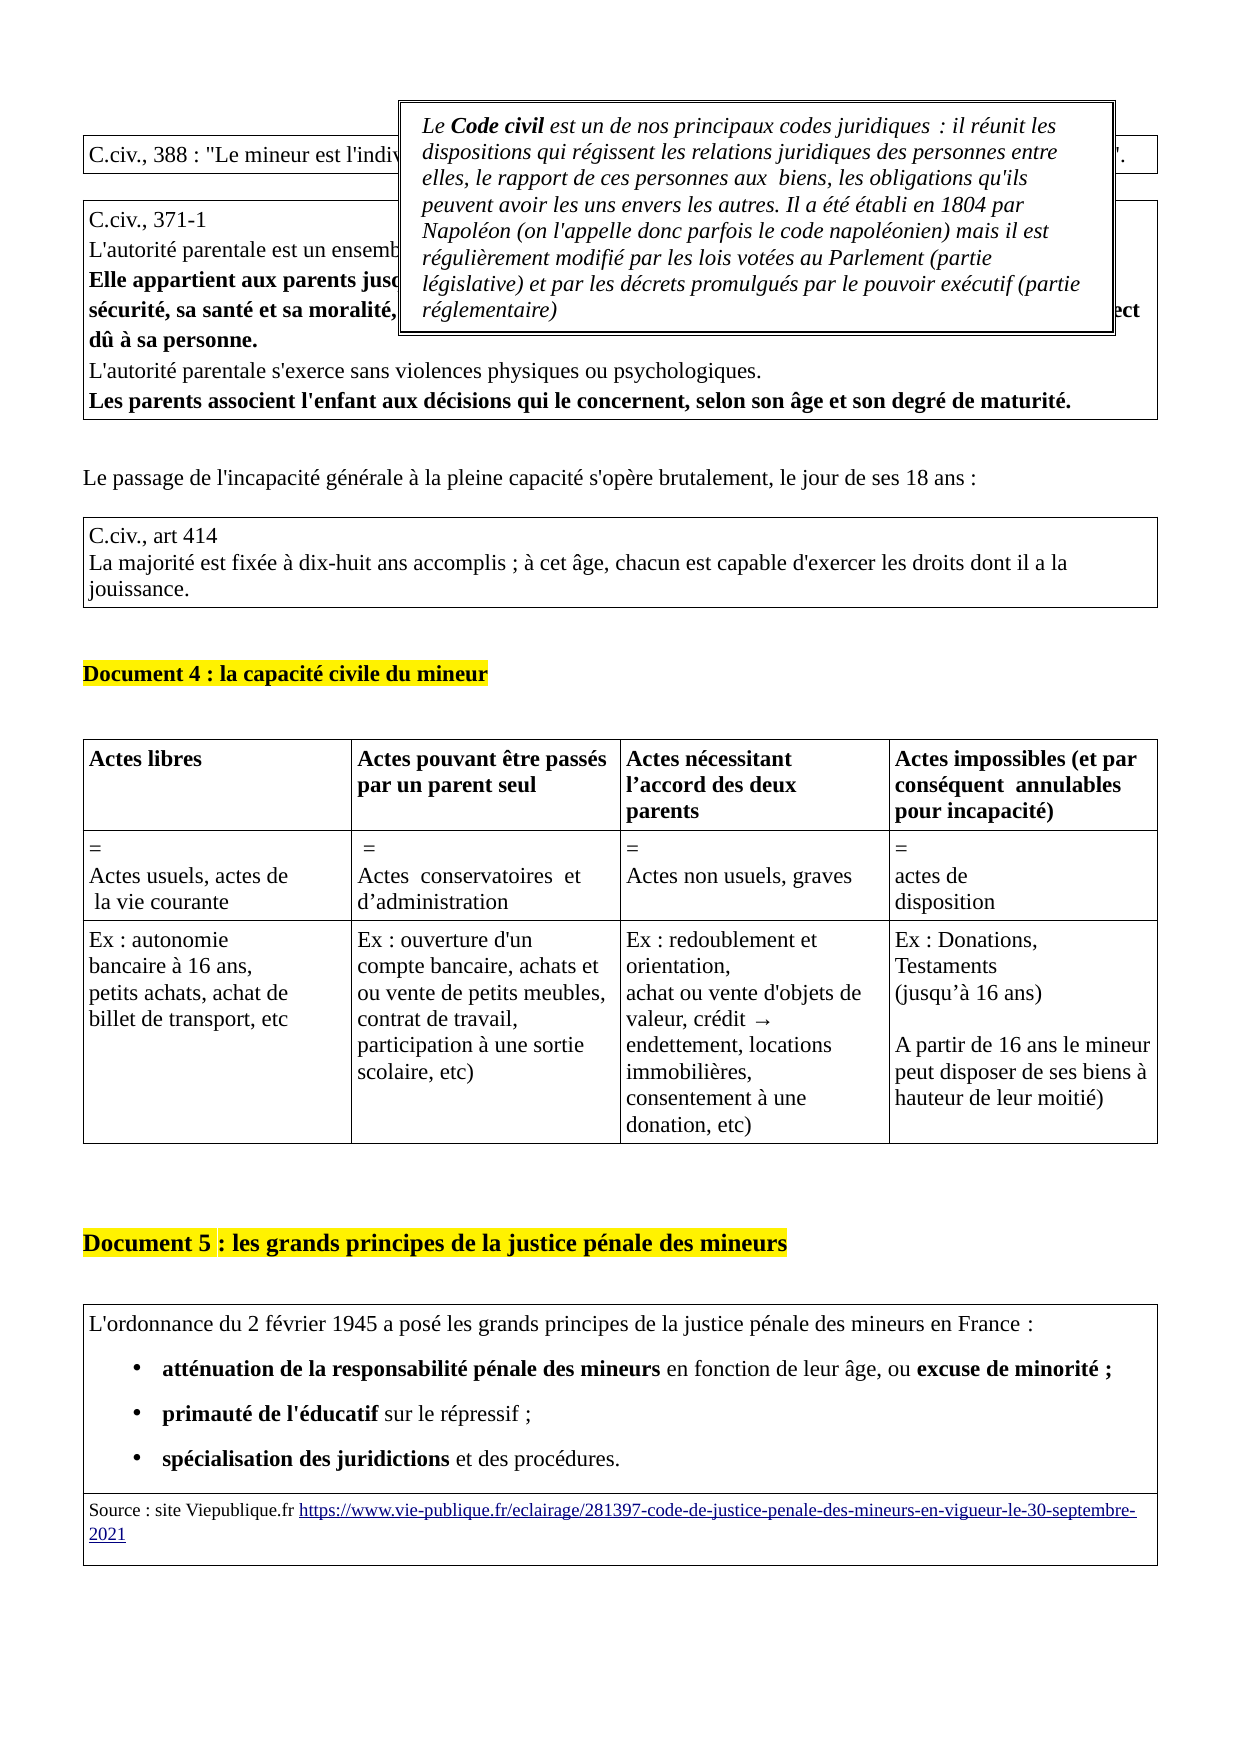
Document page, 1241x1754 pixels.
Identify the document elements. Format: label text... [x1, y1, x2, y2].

table_cell = Actes usuels, actes de la vie courante [84, 831, 351, 920]
table_header Actes impossibles (et par conséquent annulables pour incapacité) [890, 740, 1157, 830]
text Document 4 : la capacité civile du mineur [83, 660, 1157, 686]
table_header C.civ., art 414 La majorité est fixée à dix-huit ans accomplis ; à cet âge, chacun est capable d'exercer les droits dont il a la jouissance. [84, 518, 1157, 607]
table_cell = Actes conservatoires et d’administration [352, 831, 620, 920]
table_header C.civ., 388 : "Le mineur est l'individu de l'un ou l'autre sexe qui n'a point encore l'âge de dix-huit ans accomplis". [84, 136, 398, 173]
table_cell Ex : autonomie bancaire à 16 ans, petits achats, achat de billet de transport, etc [84, 921, 351, 1143]
table_header Actes libres [84, 740, 351, 830]
table_cell = actes de disposition [890, 831, 1157, 920]
table_header Actes pouvant être passés par un parent seul [352, 740, 620, 830]
table_cell Ex : Donations, Testaments (jusqu’à 16 ans) A partir de 16 ans le mineur peut disposer de ses biens à hauteur de leur moitié) [890, 921, 1157, 1143]
table_cell Ex : ouverture d'un compte bancaire, achats et ou vente de petits meubles, contrat de travail, participation à une sortie scolaire, etc) [352, 921, 620, 1143]
table_cell Ex : redoublement et orientation, achat ou vente d'objets de valeur, crédit → endettement, locations immobilières, consentement à une donation, etc) [621, 921, 889, 1143]
table_header L'ordonnance du 2 février 1945 a posé les grands principes de la justice pénale des mineurs en France : atténuation de la responsabilité pénale des mineurs en fonction de leur âge, ou excuse de minorité ; primauté de l'éducatif sur le répressif ; spécialisation des juridictions et des procédures. [84, 1305, 1157, 1493]
text Le passage de l'incapacité générale à la pleine capacité s'opère brutalement, le jour de ses 18 ans : [83, 464, 1157, 490]
table_header Actes nécessitant l’accord des deux parents [621, 740, 889, 830]
table_cell Source : site Viepublique.fr https://www.vie-publique.fr/eclairage/281397-code-de-justice-penale-des-mineurs-en-vigueur-le-30-septembre-2021 [84, 1494, 1157, 1565]
table_cell = Actes non usuels, graves [621, 831, 889, 920]
text Le Code civil est un de nos principaux codes juridiques : il réunit les dispositions qui régissent les relations juridiques des personnes entre elles, le rapport de ces personnes aux biens, les obligations qu'ils peuvent avoir les uns envers les autres. Il a été établi en 1804 par Napoléon (on l'appelle donc parfois le code napoléonien) mais il est régulièrement modifié par les lois votées au Parlement (partie législative) et par les décrets promulgués par le pouvoir exécutif (partie réglementaire) [422, 112, 1092, 323]
list Document 5 : les grands principes de la justice pénale des mineurs [83, 1227, 1157, 1257]
table_header C.civ., 371-1 L'autorité parentale est un ensemble de droits et de devoirs ayant pour finalité l'intérêt de l'enfant. Elle appartient aux parents jusqu'à la majorité ou l'émancipation de l'enfant pour le protéger dans sa sécurité, sa santé et sa moralité, pour assurer son éducation et permettre son développement, dans le respect dû à sa personne. L'autorité parentale s'exerce sans violences physiques ou psychologiques. Les parents associent l'enfant aux décisions qui le concernent, selon son âge et son degré de maturité. [84, 201, 1157, 419]
